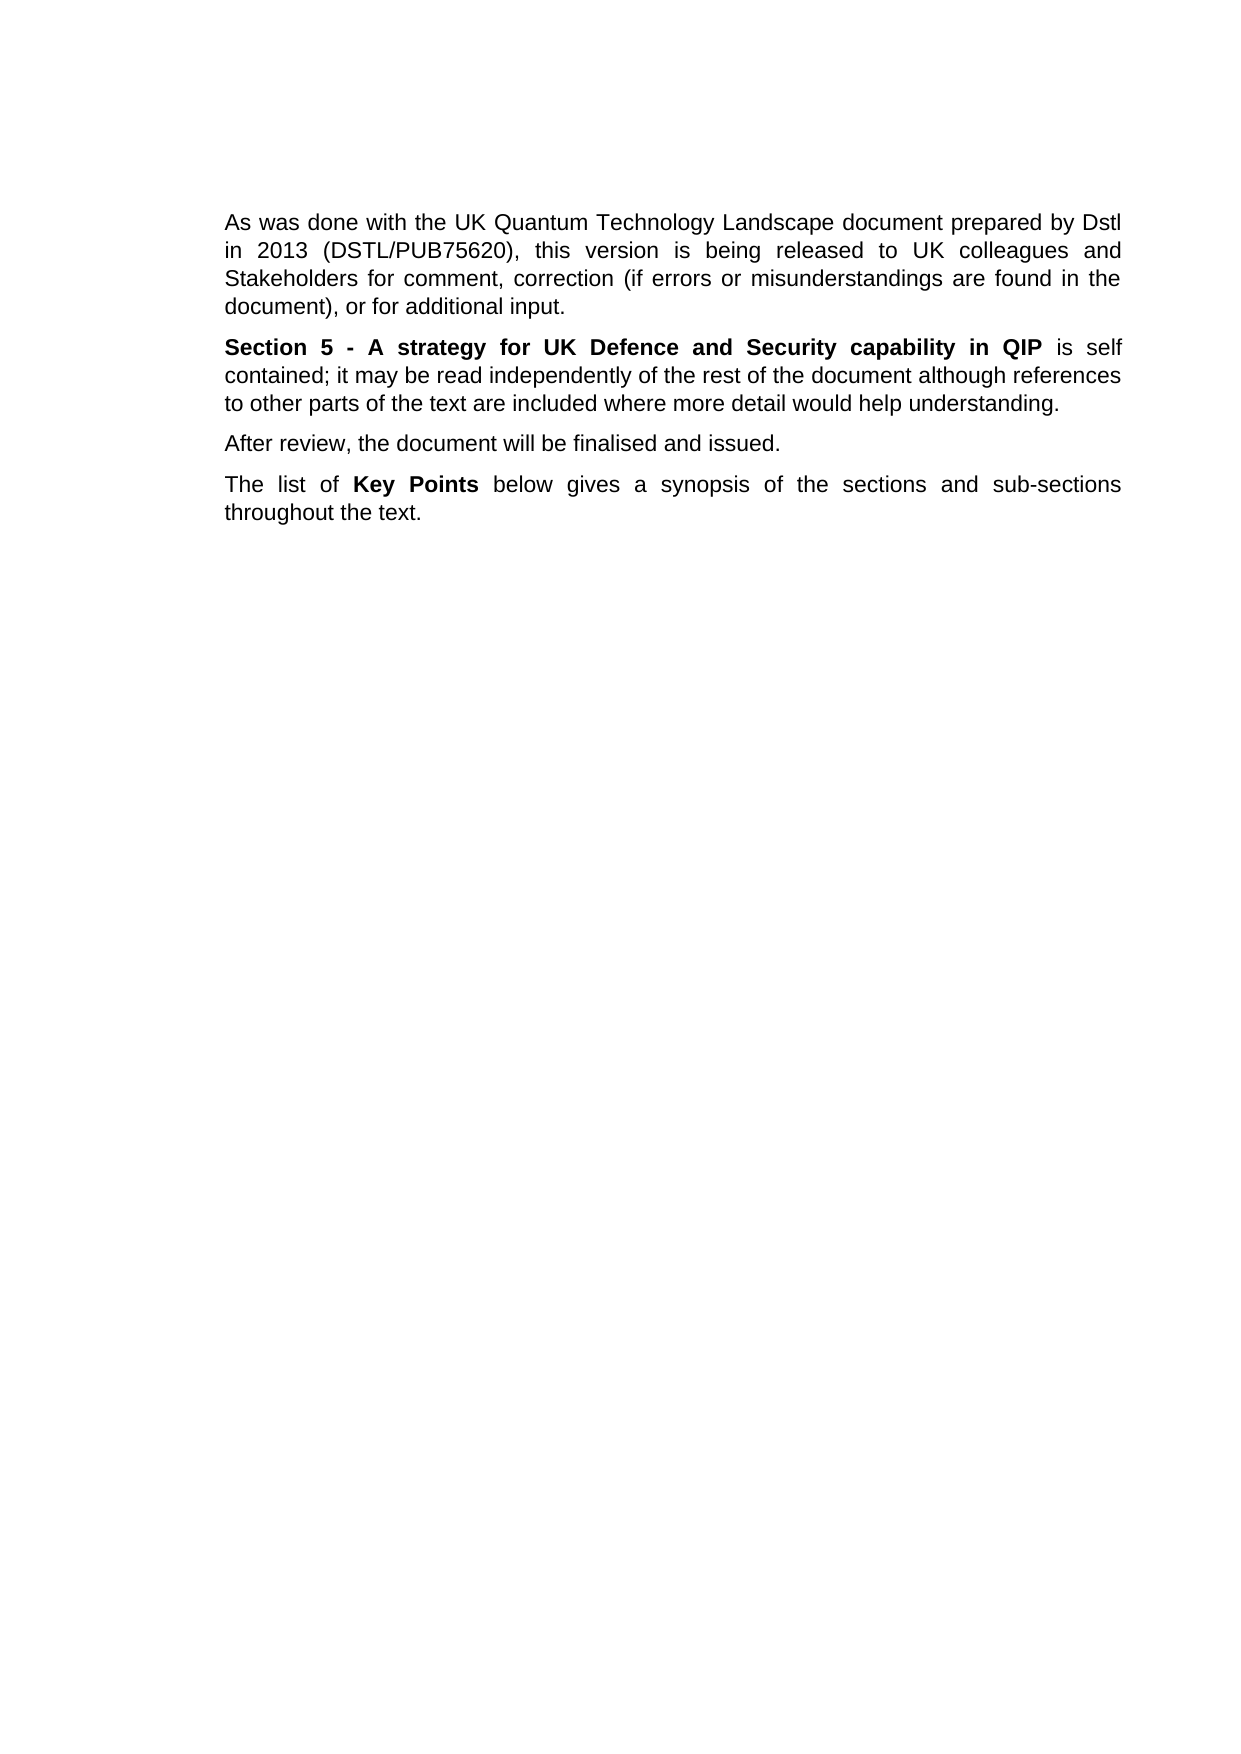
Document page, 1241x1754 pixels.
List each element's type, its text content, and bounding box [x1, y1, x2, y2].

text After review, the document will be finalised and issued. [224, 428, 1122, 457]
text Section 5 - A strategy for UK Defence and Security capability in QIP is self contained; it may be read independently of the rest of the document although references to other parts of the text are included where more detail would help understanding. [224, 332, 1122, 416]
text As was done with the UK Quantum Technology Landscape document prepared by Dstl in 2013 (DSTL/PUB75620), this version is being released to UK colleagues and Stakeholders for comment, correction (if errors or misunderstandings are found in the document), or for additional input. [224, 207, 1122, 319]
text The list of Key Points below gives a synopsis of the sections and sub-sections throughout the text. [224, 469, 1122, 525]
